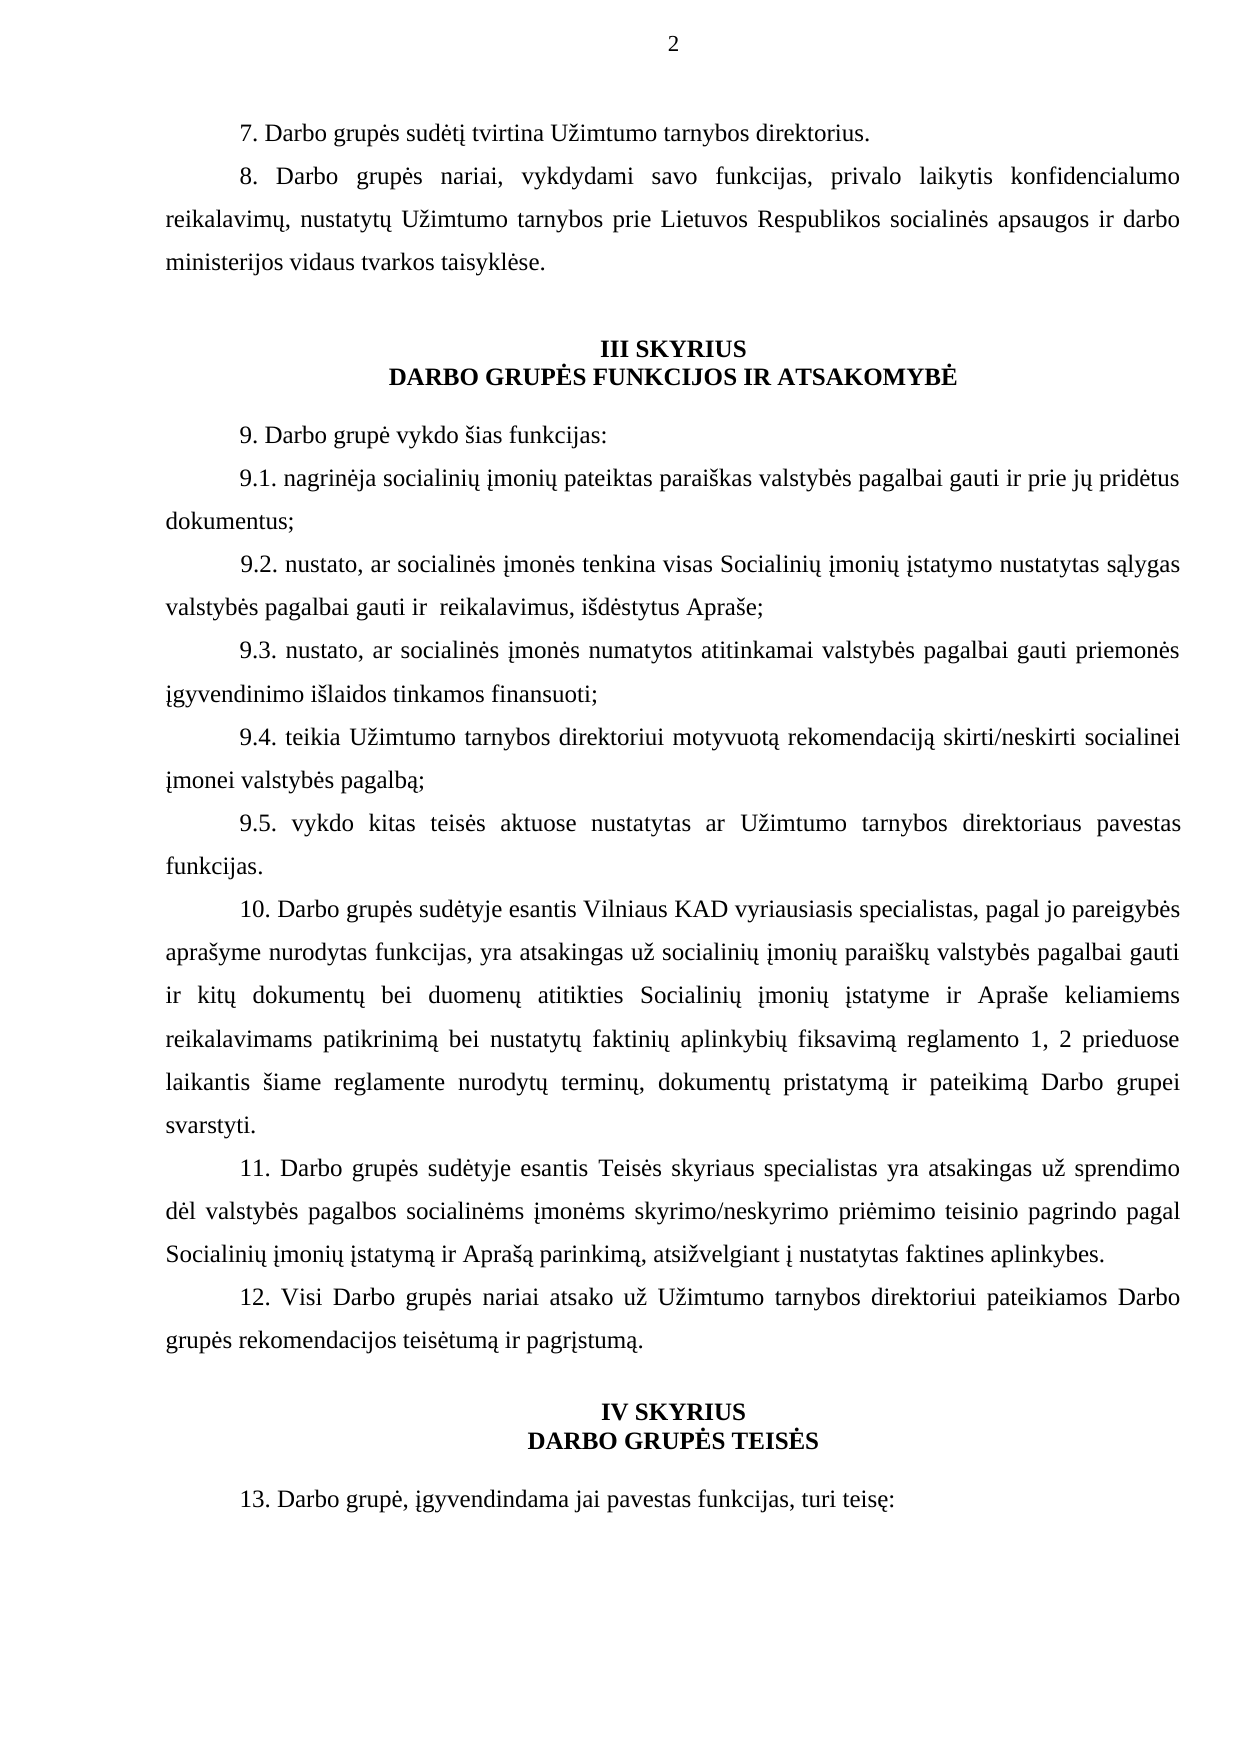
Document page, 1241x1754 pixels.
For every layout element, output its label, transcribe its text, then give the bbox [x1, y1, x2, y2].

text 12. Visi Darbo grupės nariai atsako už Užimtumo tarnybos direktoriui pateikiamos Darbo grupės rekomendacijos teisėtumą ir pagrįstumą. [165, 1282, 1181, 1354]
text III SKYRIUS [165, 334, 1181, 362]
text DARBO GRUPĖS FUNKCIJOS IR ATSAKOMYBĖ [165, 362, 1181, 391]
text 9.4. teikia Užimtumo tarnybos direktoriui motyvuotą rekomendaciją skirti/neskirti socialinei įmonei valstybės pagalbą; [165, 722, 1181, 794]
text 13. Darbo grupė, įgyvendindama jai pavestas funkcijas, turi teisę: [165, 1484, 1181, 1512]
text 9.1. nagrinėja socialinių įmonių pateiktas paraiškas valstybės pagalbai gauti ir prie jų pridėtus dokumentus; [165, 463, 1181, 535]
text DARBO GRUPĖS TEISĖS [165, 1426, 1181, 1455]
text 9.3. nustato, ar socialinės įmonės numatytos atitinkamai valstybės pagalbai gauti priemonės įgyvendinimo išlaidos tinkamos finansuoti; [165, 636, 1181, 707]
text 9.2. nustato, ar socialinės įmonės tenkina visas Socialinių įmonių įstatymo nustatytas sąlygas valstybės pagalbai gauti ir reikalavimus, išdėstytus Apraše; [165, 549, 1181, 621]
text 10. Darbo grupės sudėtyje esantis Vilniaus KAD vyriausiasis specialistas, pagal jo pareigybės aprašyme nurodytas funkcijas, yra atsakingas už socialinių įmonių paraiškų valstybės pagalbai gauti ir kitų dokumentų bei duomenų atitikties Socialinių įmonių įstatyme ir Apraše keliamiems reikalavimams patikrinimą bei nustatytų faktinių aplinkybių fiksavimą reglamento 1, 2 prieduose laikantis šiame reglamente nurodytų terminų, dokumentų pristatymą ir pateikimą Darbo grupei svarstyti. [165, 894, 1181, 1139]
text 11. Darbo grupės sudėtyje esantis Teisės skyriaus specialistas yra atsakingas už sprendimo dėl valstybės pagalbos socialinėms įmonėms skyrimo/neskyrimo priėmimo teisinio pagrindo pagal Socialinių įmonių įstatymą ir Aprašą parinkimą, atsižvelgiant į nustatytas faktines aplinkybes. [165, 1153, 1181, 1268]
text 9.5. vykdo kitas teisės aktuose nustatytas ar Užimtumo tarnybos direktoriaus pavestas funkcijas. [165, 808, 1181, 880]
text IV SKYRIUS [165, 1397, 1181, 1426]
text 9. Darbo grupė vykdo šias funkcijas: [165, 420, 1181, 449]
text 8. Darbo grupės nariai, vykdydami savo funkcijas, privalo laikytis konfidencialumo reikalavimų, nustatytų Užimtumo tarnybos prie Lietuvos Respublikos socialinės apsaugos ir darbo ministerijos vidaus tvarkos taisyklėse. [165, 161, 1181, 276]
text 7. Darbo grupės sudėtį tvirtina Užimtumo tarnybos direktorius. [165, 118, 1181, 147]
